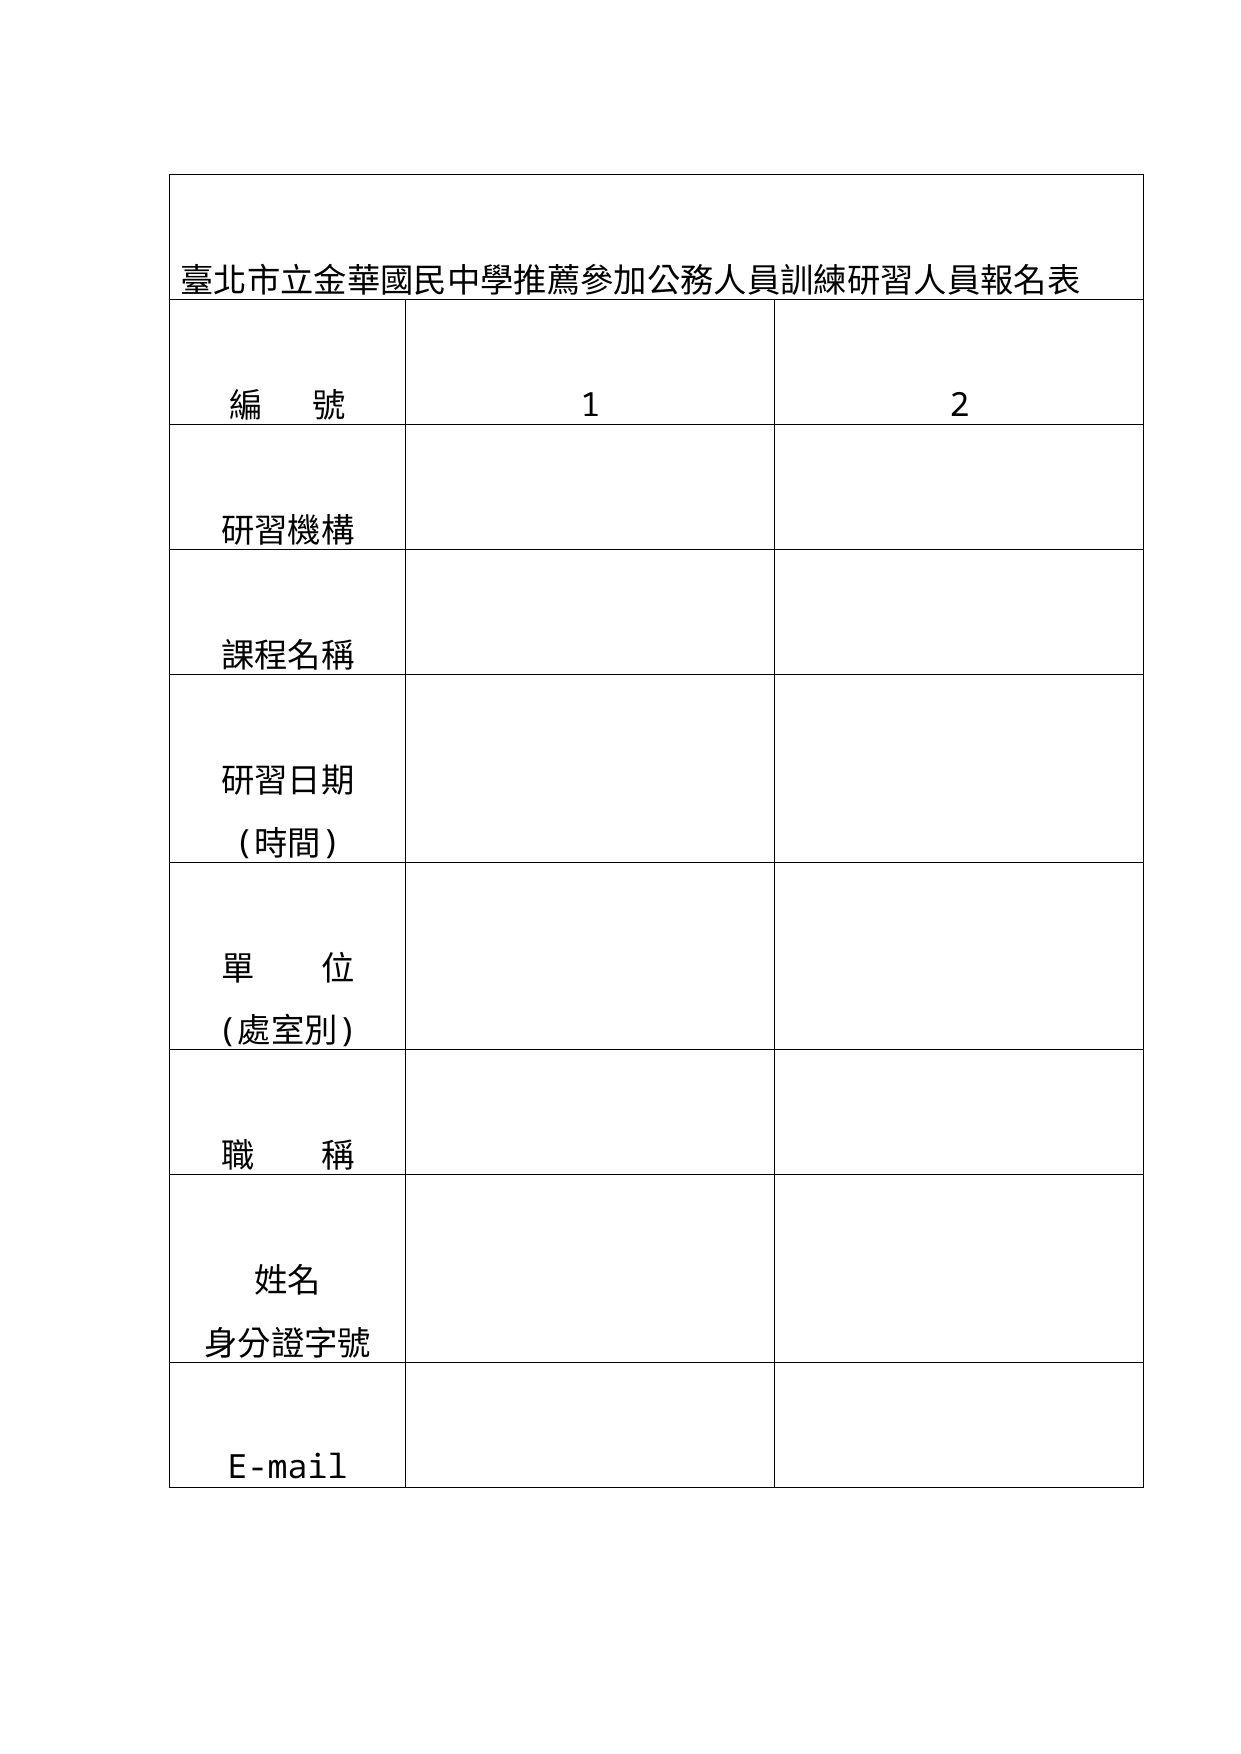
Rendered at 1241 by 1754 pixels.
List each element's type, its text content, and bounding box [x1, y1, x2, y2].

table_cell 編 號 [170, 300, 405, 424]
table_cell [406, 425, 774, 549]
table_cell [406, 1050, 774, 1174]
table_cell 2 [775, 300, 1143, 424]
table_cell [406, 675, 774, 862]
table_cell [406, 550, 774, 674]
table_cell [775, 1175, 1143, 1362]
table_cell [775, 675, 1143, 862]
table_cell [406, 1175, 774, 1362]
table_cell 1 [406, 300, 774, 424]
table_cell [775, 425, 1143, 549]
table_cell [775, 1363, 1143, 1487]
table_cell 研習機構 [170, 425, 405, 549]
table_cell [775, 863, 1143, 1049]
table_cell 姓名 身分證字號 [170, 1175, 405, 1362]
table_cell E-mail [170, 1363, 405, 1487]
table_cell [775, 1050, 1143, 1174]
table_header 臺北市立金華國民中學推薦參加公務人員訓練研習人員報名表 [170, 175, 1143, 299]
table_cell 研習日期 (時間) [170, 675, 405, 862]
table_cell [775, 550, 1143, 674]
table_cell 課程名稱 [170, 550, 405, 674]
table_cell 職 稱 [170, 1050, 405, 1174]
table_cell [406, 1363, 774, 1487]
table_cell [406, 863, 774, 1049]
table_cell 單 位 (處室別) [170, 863, 405, 1049]
